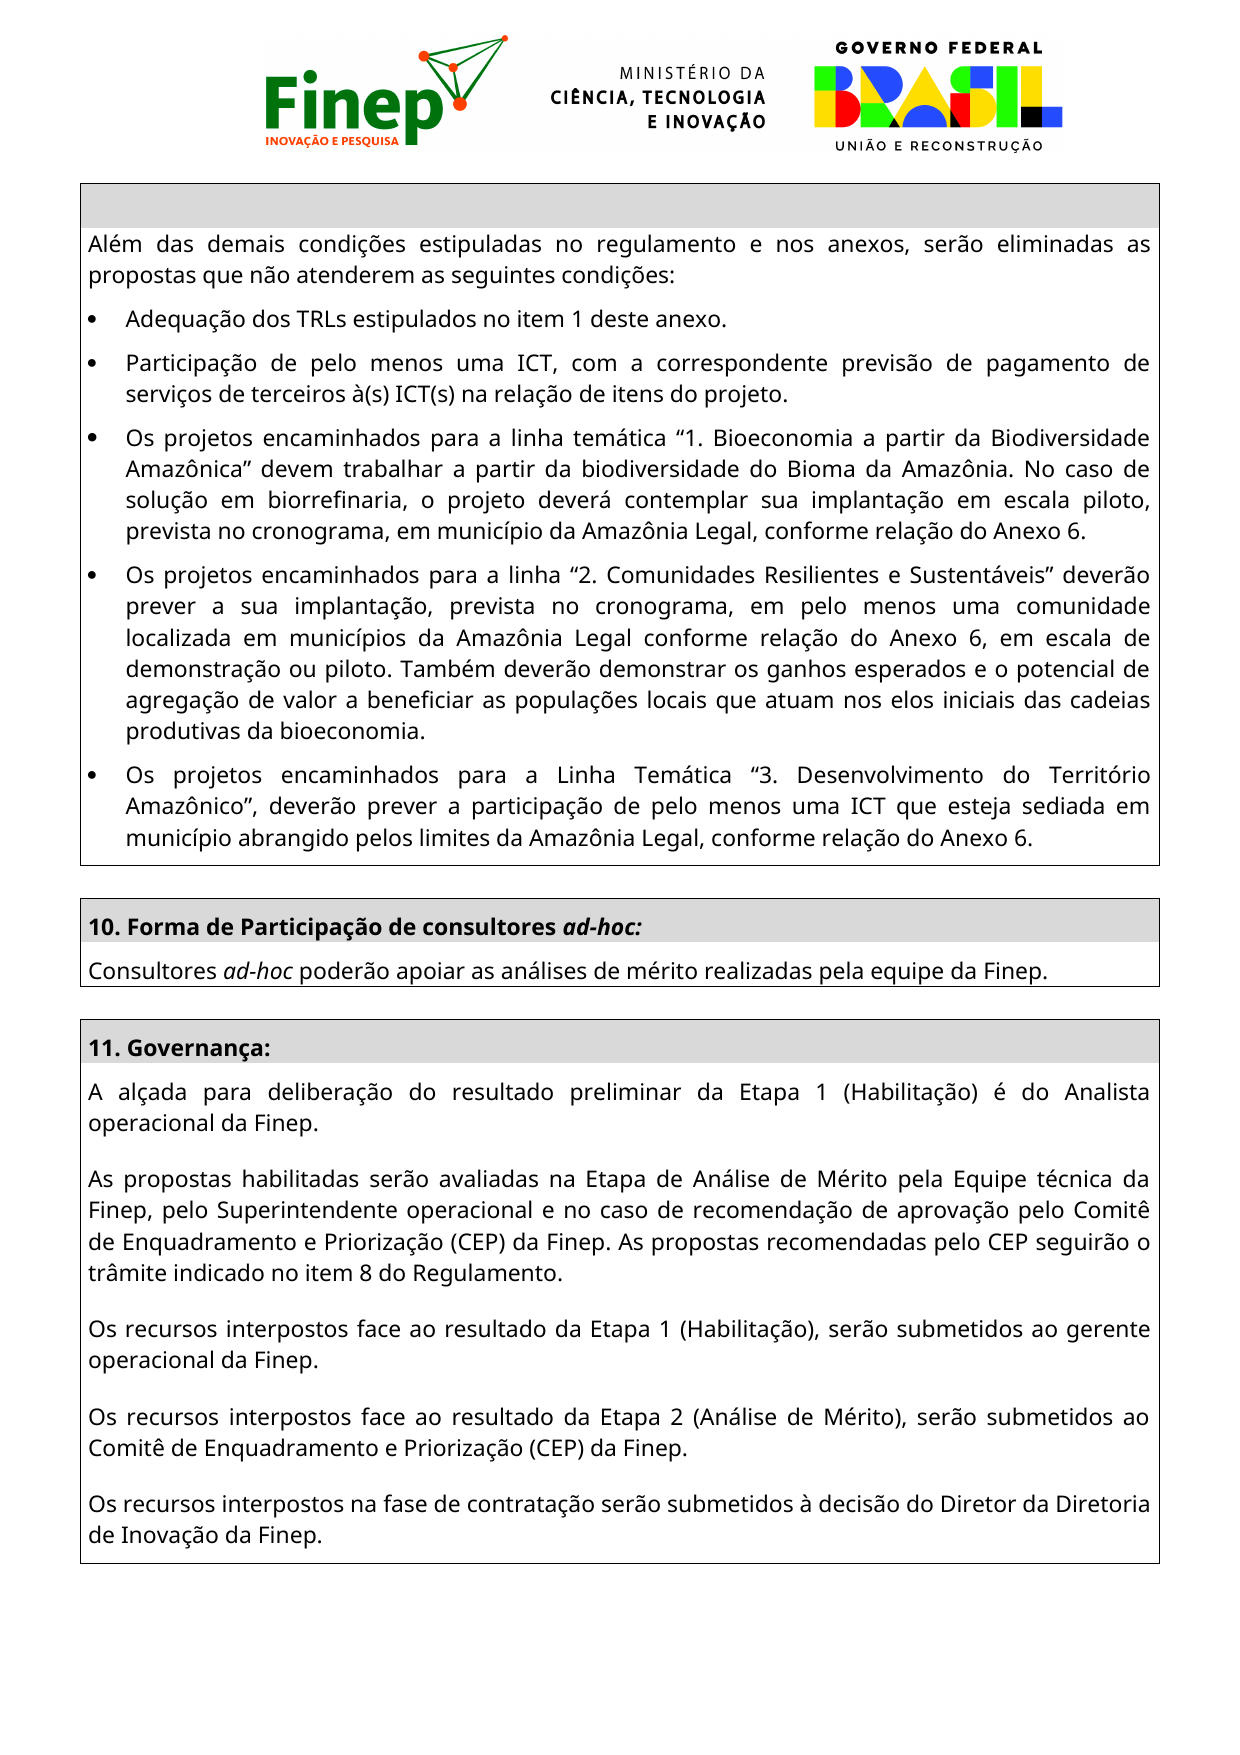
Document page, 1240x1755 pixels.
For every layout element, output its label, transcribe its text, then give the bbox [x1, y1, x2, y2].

table_cell Além das demais condições estipuladas no regulamento e nos anexos, serão eliminadas as propostas que não atenderem as seguintes condições: Adequação dos TRLs estipulados no item 1 deste anexo. Participação de pelo menos uma ICT, com a correspondente previsão de pagamento de serviços de terceiros à(s) ICT(s) na relação de itens do projeto. Os projetos encaminhados para a linha temática “1. Bioeconomia a partir da Biodiversidade Amazônica” devem trabalhar a partir da biodiversidade do Bioma da Amazônia. No caso de solução em biorrefinaria, o projeto deverá contemplar sua implantação em escala piloto, prevista no cronograma, em município da Amazônia Legal, conforme relação do Anexo 6. Os projetos encaminhados para a linha “2. Comunidades Resilientes e Sustentáveis” deverão prever a sua implantação, prevista no cronograma, em pelo menos uma comunidade localizada em municípios da Amazônia Legal conforme relação do Anexo 6, em escala de demonstração ou piloto. Também deverão demonstrar os ganhos esperados e o potencial de agregação de valor a beneficiar as populações locais que atuam nos elos iniciais das cadeias produtivas da bioeconomia. Os projetos encaminhados para a Linha Temática “3. Desenvolvimento do Território Amazônico”, deverão prever a participação de pelo menos uma ICT que esteja sediada em município abrangido pelos limites da Amazônia Legal, conforme relação do Anexo 6. [81, 228, 1159, 865]
table_header 10. Forma de Participação de consultores ad-hoc: [81, 899, 1159, 942]
table_header [81, 184, 1159, 228]
table_cell A alçada para deliberação do resultado preliminar da Etapa 1 (Habilitação) é do Analista operacional da Finep. As propostas habilitadas serão avaliadas na Etapa de Análise de Mérito pela Equipe técnica da Finep, pelo Superintendente operacional e no caso de recomendação de aprovação pelo Comitê de Enquadramento e Priorização (CEP) da Finep. As propostas recomendadas pelo CEP seguirão o trâmite indicado no item 8 do Regulamento. Os recursos interpostos face ao resultado da Etapa 1 (Habilitação), serão submetidos ao gerente operacional da Finep. Os recursos interpostos face ao resultado da Etapa 2 (Análise de Mérito), serão submetidos ao Comitê de Enquadramento e Priorização (CEP) da Finep. Os recursos interpostos na fase de contratação serão submetidos à decisão do Diretor da Diretoria de Inovação da Finep. [81, 1063, 1159, 1563]
table_header 11. Governança: [81, 1020, 1159, 1063]
table_cell Consultores ad-hoc poderão apoiar as análises de mérito realizadas pela equipe da Finep. [81, 943, 1159, 986]
